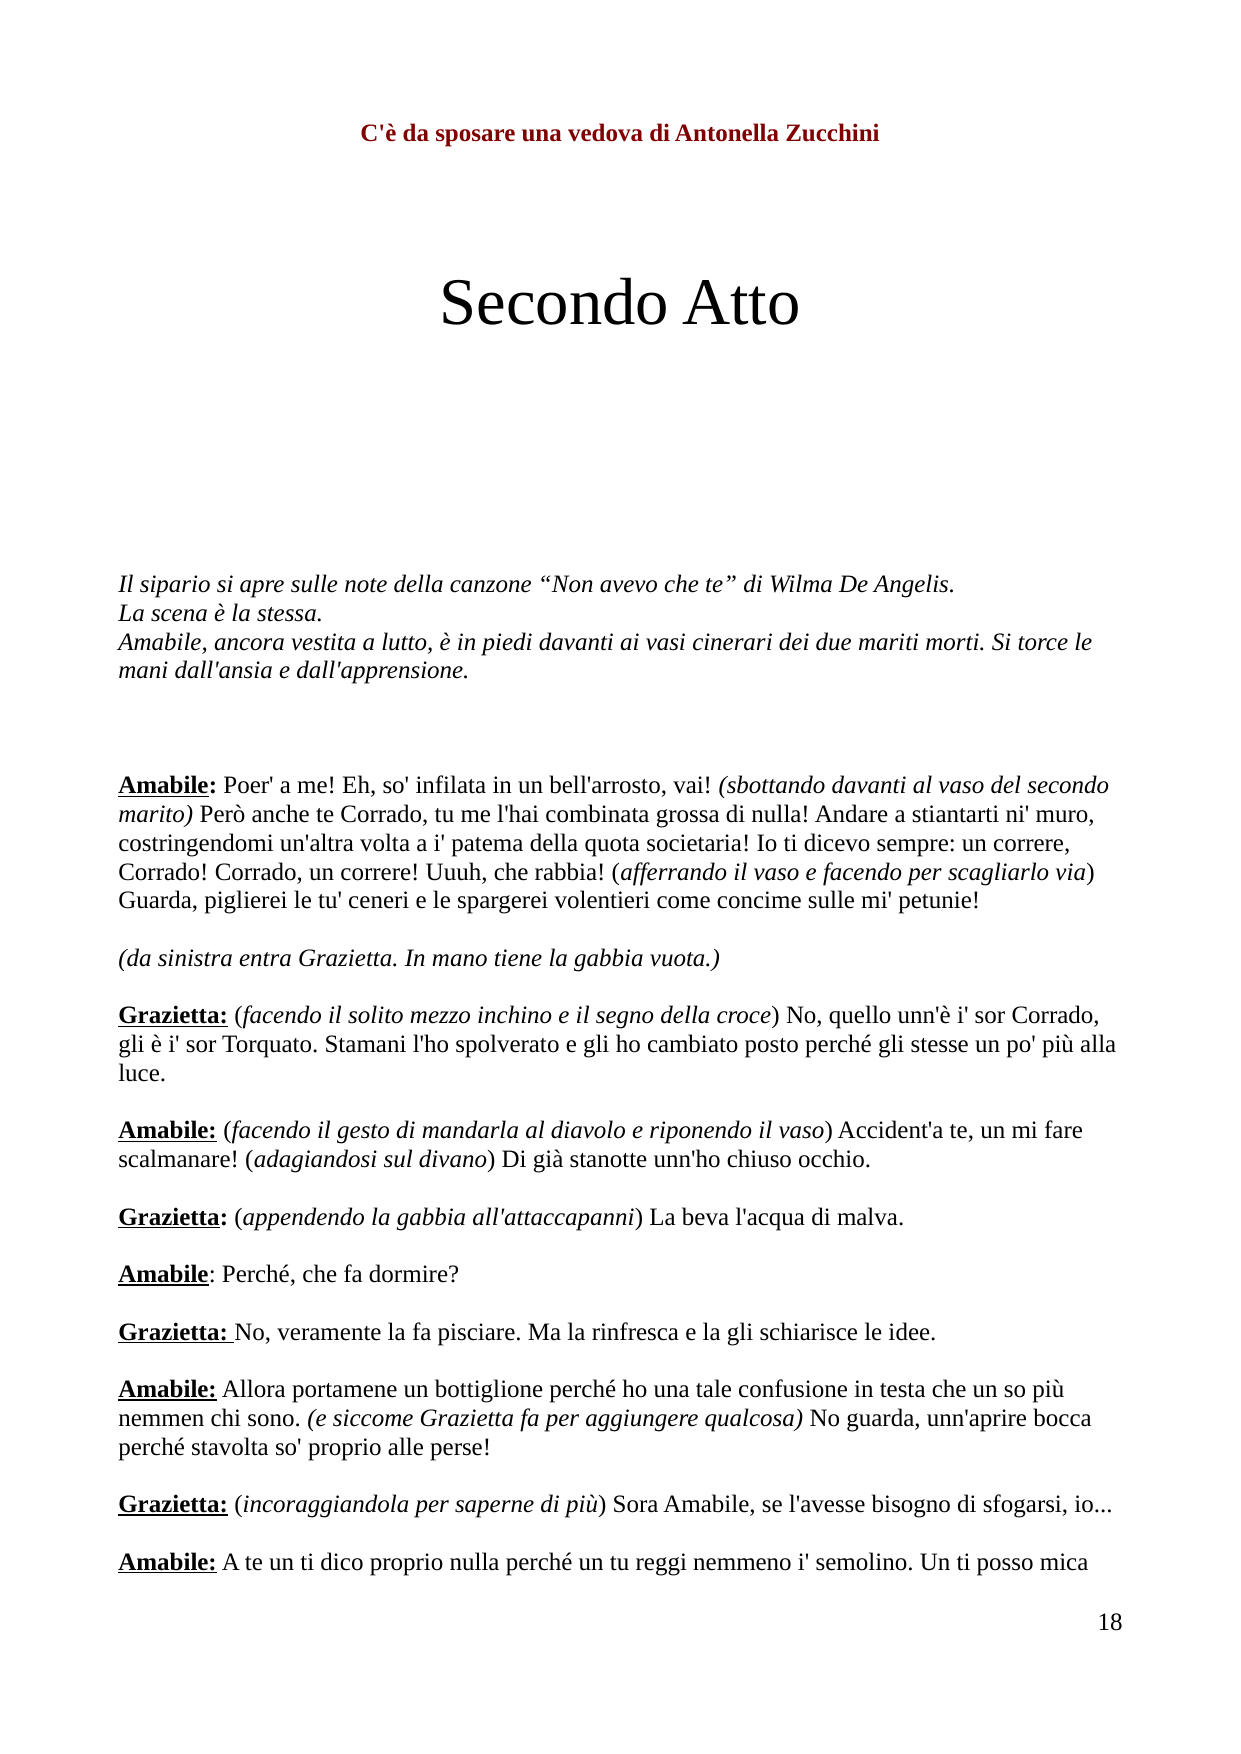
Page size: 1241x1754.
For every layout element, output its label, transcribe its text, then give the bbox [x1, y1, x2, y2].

text Grazietta: (facendo il solito mezzo inchino e il segno della croce) No, quello unn'è i' sor Corrado, gli è i' sor Torquato. Stamani l'ho spolverato e gli ho cambiato posto perché gli stesse un po' più alla luce. [118, 1001, 1122, 1087]
text Amabile: A te un ti dico proprio nulla perché un tu reggi nemmeno i' semolino. Un ti posso mica [118, 1547, 1122, 1576]
text Amabile: Allora portamene un bottiglione perché ho una tale confusione in testa che un so più nemmen chi sono. (e siccome Grazietta fa per aggiungere qualcosa) No guarda, unn'aprire bocca perché stavolta so' proprio alle perse! [118, 1374, 1122, 1461]
text (da sinistra entra Grazietta. In mano tiene la gabbia vuota.) [118, 943, 1122, 972]
text Grazietta: No, veramente la fa pisciare. Ma la rinfresca e la gli schiarisce le idee. [118, 1317, 1122, 1346]
text Grazietta: (appendendo la gabbia all'attaccapanni) La beva l'acqua di malva. [118, 1202, 1122, 1231]
text Secondo Atto [118, 263, 1122, 339]
text Amabile: Poer' a me! Eh, so' infilata in un bell'arrosto, vai! (sbottando davanti al vaso del secondo marito) Però anche te Corrado, tu me l'hai combinata grossa di nulla! Andare a stiantarti ni' muro, costringendomi un'altra volta a i' patema della quota societaria! Io ti dicevo sempre: un correre, Corrado! Corrado, un correre! Uuuh, che rabbia! (afferrando il vaso e facendo per scagliarlo via) Guarda, piglierei le tu' ceneri e le spargerei volentieri come concime sulle mi' petunie! [118, 771, 1122, 914]
text Amabile: Perché, che fa dormire? [118, 1259, 1122, 1288]
text Amabile: (facendo il gesto di mandarla al diavolo e riponendo il vaso) Accident'a te, un mi fare scalmanare! (adagiandosi sul divano) Di già stanotte unn'ho chiuso occhio. [118, 1116, 1122, 1173]
text Il sipario si apre sulle note della canzone “Non avevo che te” di Wilma De Angelis. [118, 569, 1122, 598]
text Grazietta: (incoraggiandola per saperne di più) Sora Amabile, se l'avesse bisogno di sfogarsi, io... [118, 1489, 1122, 1518]
text La scena è la stessa. Amabile, ancora vestita a lutto, è in piedi davanti ai vasi cinerari dei due mariti morti. Si torce le mani dall'ansia e dall'apprensione. [118, 598, 1122, 684]
